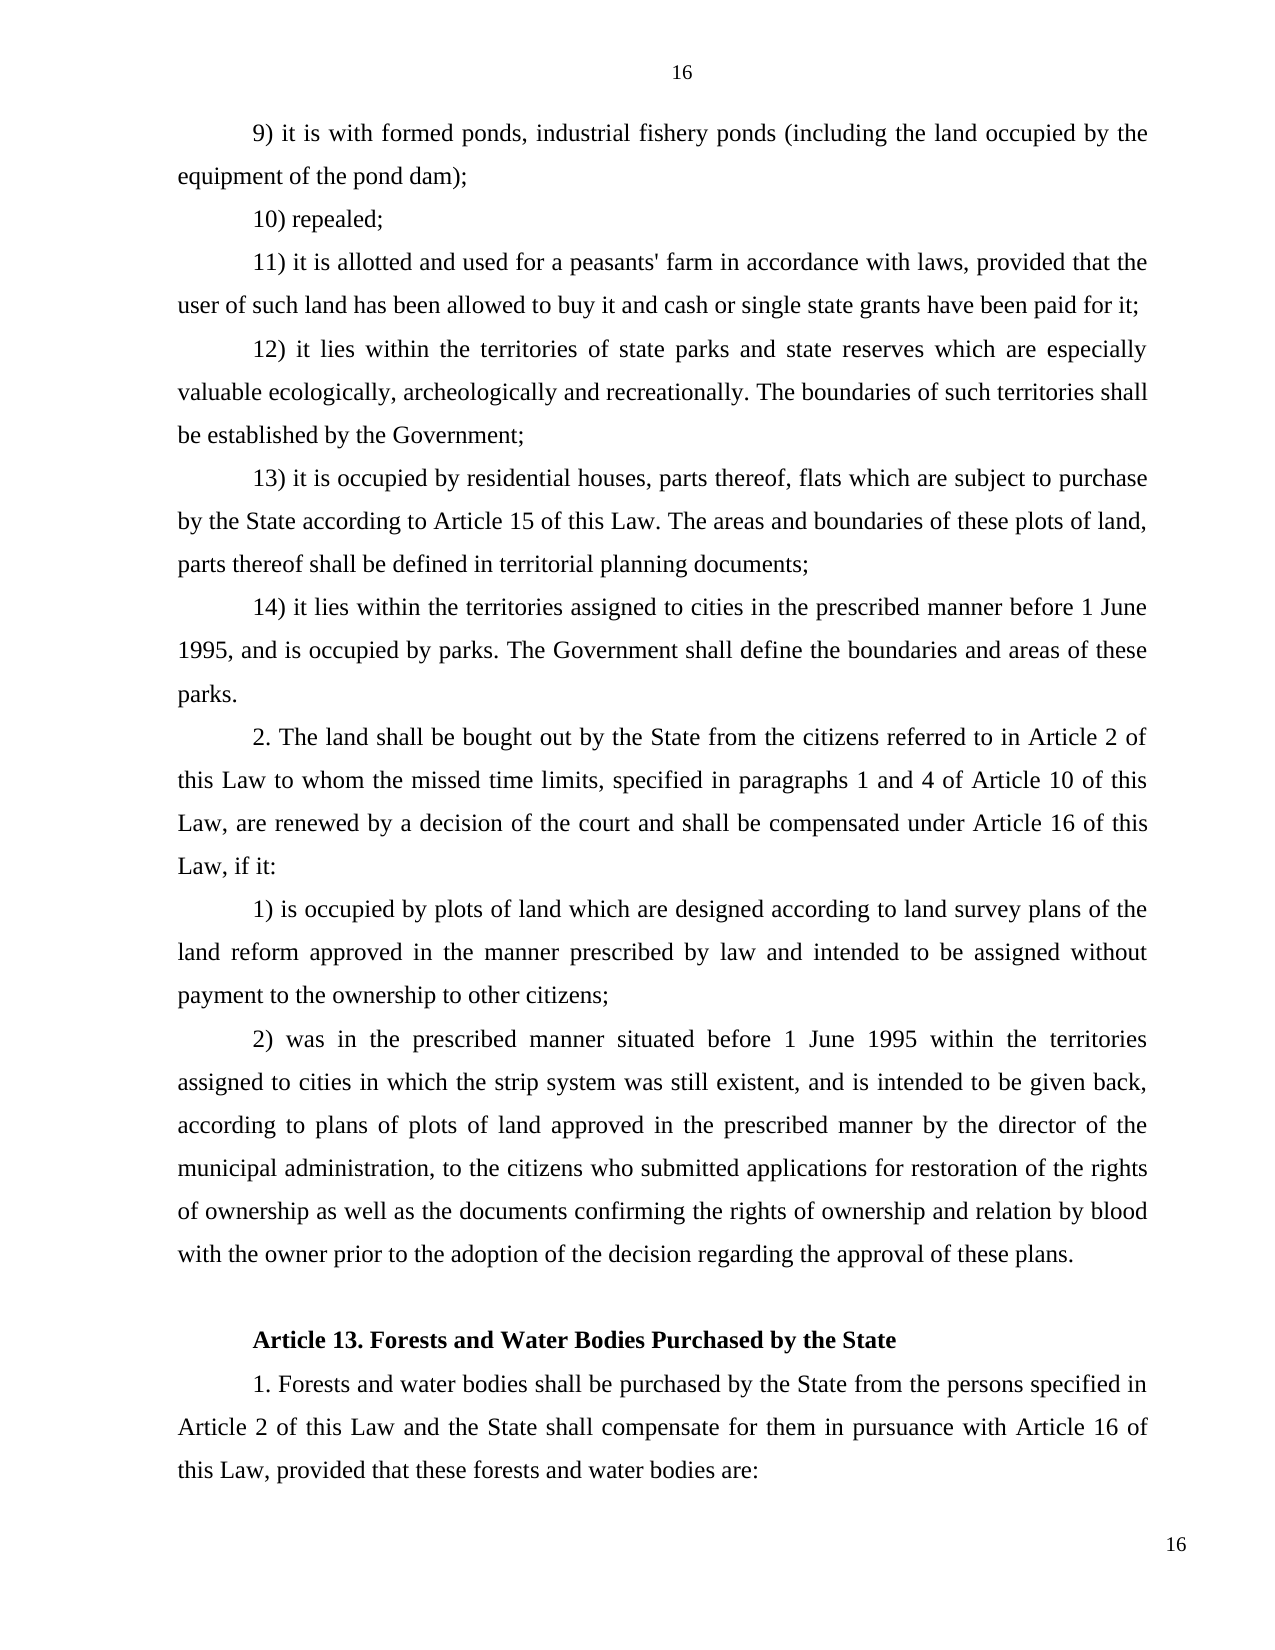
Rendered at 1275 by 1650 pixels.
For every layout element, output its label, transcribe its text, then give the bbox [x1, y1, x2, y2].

text 10) repealed; [177, 204, 1149, 233]
text 1. Forests and water bodies shall be purchased by the State from the persons specified in Article 2 of this Law and the State shall compensate for them in pursuance with Article 16 of this Law, provided that these forests and water bodies are: [177, 1369, 1149, 1484]
text Article 13. Forests and Water Bodies Purchased by the State [177, 1326, 1149, 1354]
text 13) it is occupied by residential houses, parts thereof, flats which are subject to purchase by the State according to Article 15 of this Law. The areas and boundaries of these plots of land, parts thereof shall be defined in territorial planning documents; [177, 463, 1149, 578]
text 12) it lies within the territories of state parks and state reserves which are especially valuable ecologically, archeologically and recreationally. The boundaries of such territories shall be established by the Government; [177, 334, 1149, 449]
text 2. The land shall be bought out by the State from the citizens referred to in Article 2 of this Law to whom the missed time limits, specified in paragraphs 1 and 4 of Article 10 of this Law, are renewed by a decision of the court and shall be compensated under Article 16 of this Law, if it: [177, 722, 1149, 880]
text 14) it lies within the territories assigned to cities in the prescribed manner before 1 June 1995, and is occupied by parks. The Government shall define the boundaries and areas of these parks. [177, 592, 1149, 707]
text 11) it is allotted and used for a peasants' farm in accordance with laws, provided that the user of such land has been allowed to buy it and cash or single state grants have been paid for it; [177, 247, 1149, 319]
text 2) was in the prescribed manner situated before 1 June 1995 within the territories assigned to cities in which the strip system was still existent, and is intended to be given back, according to plans of plots of land approved in the prescribed manner by the director of the municipal administration, to the citizens who submitted applications for restoration of the rights of ownership as well as the documents confirming the rights of ownership and relation by blood with the owner prior to the adoption of the decision regarding the approval of these plans. [177, 1024, 1149, 1268]
text 9) it is with formed ponds, industrial fishery ponds (including the land occupied by the equipment of the pond dam); [177, 118, 1149, 190]
text 1) is occupied by plots of land which are designed according to land survey plans of the land reform approved in the manner prescribed by law and intended to be assigned without payment to the ownership to other citizens; [177, 894, 1149, 1009]
